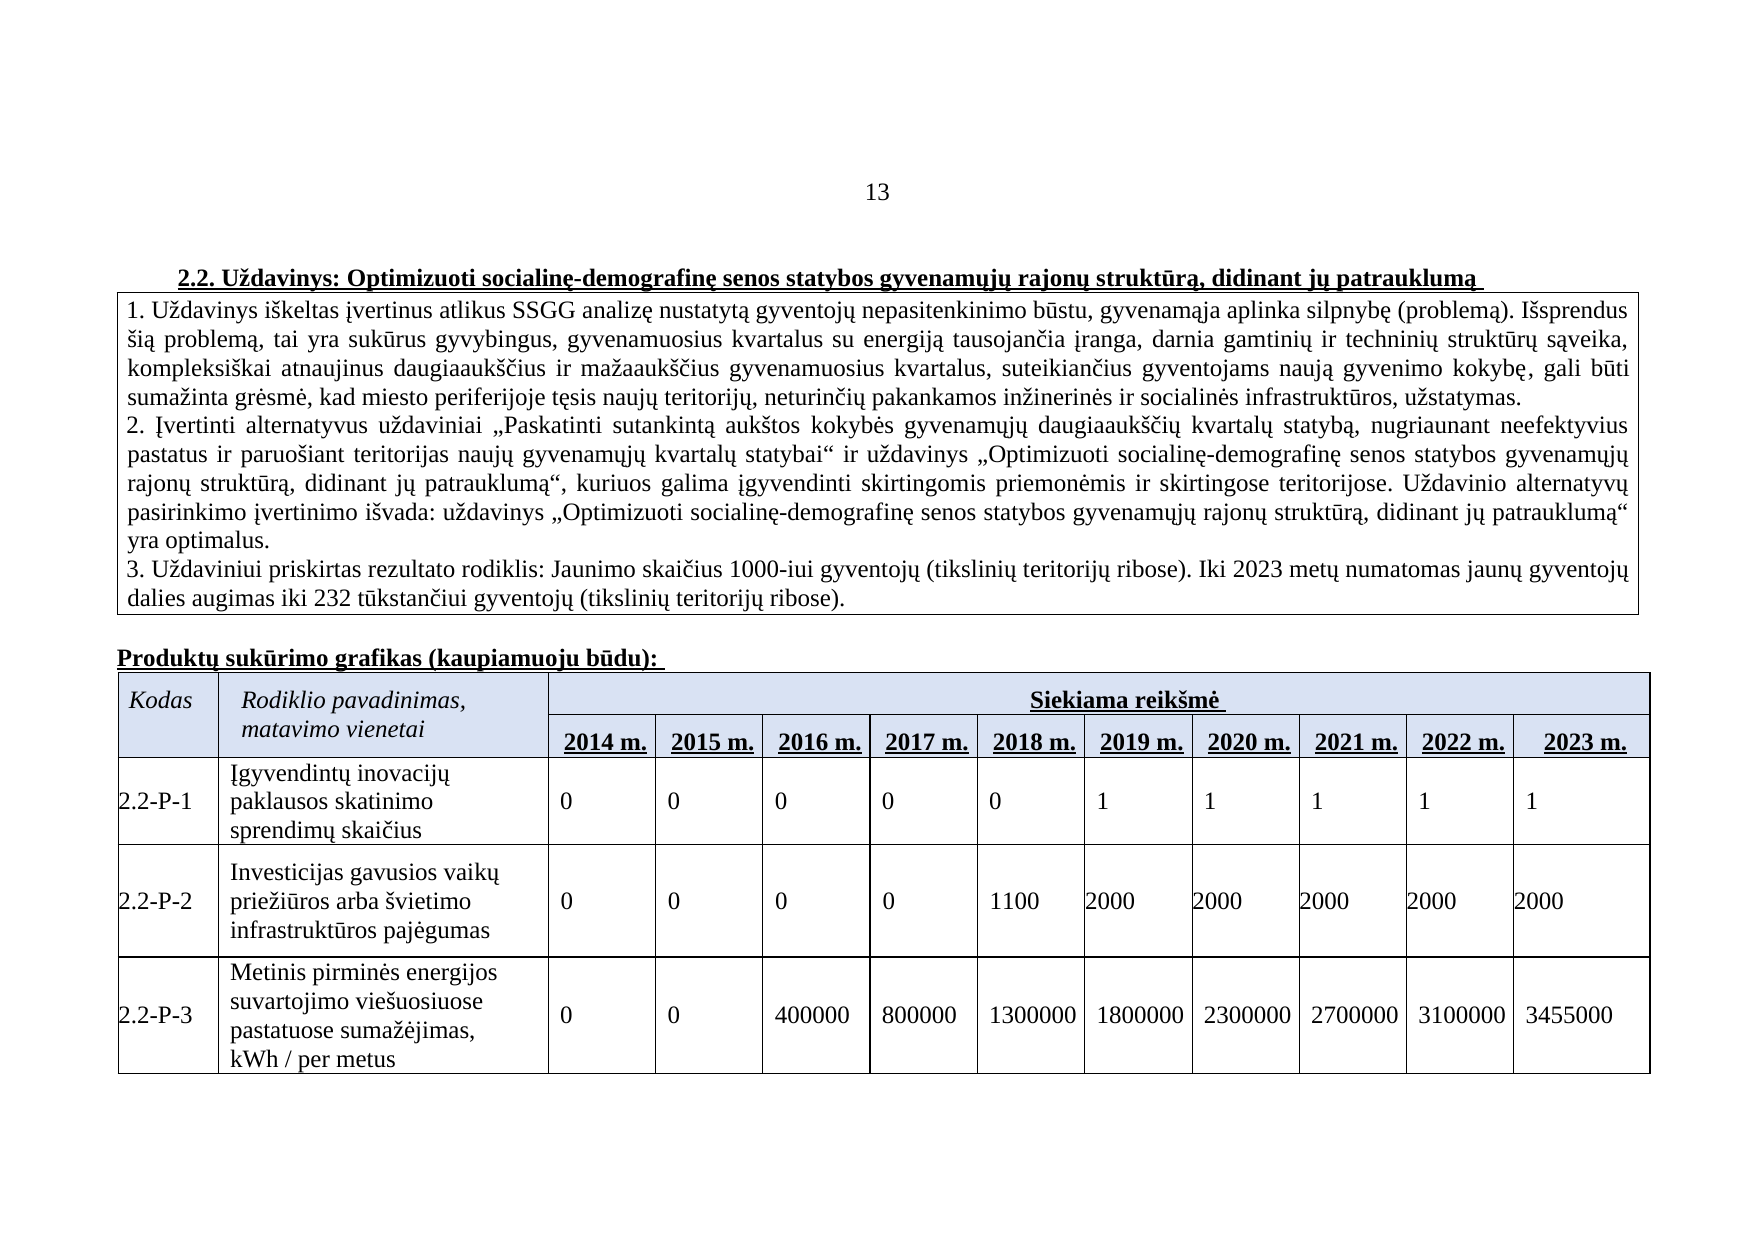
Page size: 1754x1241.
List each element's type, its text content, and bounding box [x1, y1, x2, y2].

table_header Kodas [119, 673, 218, 757]
table_cell 0 [549, 958, 655, 1072]
table_header [920, 673, 1020, 714]
text 3. Uždaviniui priskirtas rezultato rodiklis: Jaunimo skaičius 1000-iui gyventojų (tikslinių teritorijų ribose). Iki 2023 metų numatomas jaunų gyventojų dalies augimas iki 232 tūkstančiui gyventojų (tikslinių teritorijų ribose). [118, 551, 1638, 614]
table_cell 0 [978, 758, 1084, 844]
table_cell 2.2-P-1 [119, 758, 218, 844]
table_cell 2000 [1514, 845, 1649, 956]
table_cell 0 [656, 758, 762, 844]
table_cell 2700000 [1300, 958, 1406, 1072]
table_cell 2.2-P-2 [119, 845, 218, 956]
table_cell 0 [763, 845, 869, 956]
text Produktų sukūrimo grafikas (kaupiamuoju būdu): [117, 643, 1683, 672]
table_cell 0 [871, 845, 977, 956]
table_cell 2000 [1407, 845, 1513, 956]
table_cell 2023 m. [1514, 715, 1649, 757]
text 2.2. Uždavinys: Optimizuoti socialinę-demografinę senos statybos gyvenamųjų rajonų struktūrą, didinant jų patrauklumą [118, 263, 1683, 292]
table_cell 0 [871, 758, 977, 844]
table_cell 1100 [978, 845, 1084, 956]
table_cell 1 [1514, 758, 1649, 844]
table_header [820, 673, 920, 714]
text 1. Uždavinys iškeltas įvertinus atlikus SSGG analizę nustatytą gyventojų nepasitenkinimo būstu, gyvenamąja aplinka silpnybę (problemą). Išsprendus šią problemą, tai yra sukūrus gyvybingus, gyvenamuosius kvartalus su energiją tausojančia įranga, darnia gamtinių ir techninių struktūrų sąveika, kompleksiškai atnaujinus daugiaaukščius ir mažaaukščius gyvenamuosius kvartalus, suteikiančius gyventojams naują gyvenimo kokybę, gali būti sumažinta grėsmė, kad miesto periferijoje tęsis naujų teritorijų, neturinčių pakankamos inžinerinės ir socialinės infrastruktūros, užstatymas. [118, 293, 1638, 407]
table_cell 2020 m. [1193, 715, 1299, 757]
table_cell 2014 m. [549, 715, 655, 757]
table_cell 1 [1085, 758, 1192, 844]
table_cell Metinis pirminės energijos suvartojimo viešuosiuose pastatuose sumažėjimas, kWh / per metus [219, 958, 548, 1072]
table_cell 1 [1407, 758, 1513, 844]
table_cell 0 [656, 845, 762, 956]
table_cell 2019 m. [1085, 715, 1192, 757]
table_cell 0 [763, 758, 869, 844]
table_header [1521, 673, 1649, 714]
text 2. Įvertinti alternatyvus uždaviniai „Paskatinti sutankintą aukštos kokybės gyvenamųjų daugiaaukščių kvartalų statybą, nugriaunant neefektyvius pastatus ir paruošiant teritorijas naujų gyvenamųjų kvartalų statybai“ ir uždavinys „Optimizuoti socialinę-demografinę senos statybos gyvenamųjų rajonų struktūrą, didinant jų patrauklumą“, kuriuos galima įgyvendinti skirtingomis priemonėmis ir skirtingose teritorijose. Uždavinio alternatyvų pasirinkimo įvertinimo išvada: uždavinys „Optimizuoti socialinę-demografinę senos statybos gyvenamųjų rajonų struktūrą, didinant jų patrauklumą“ yra optimalus. [118, 407, 1638, 551]
table_header [549, 673, 820, 714]
table_cell 3455000 [1514, 958, 1649, 1072]
table_cell 2000 [1300, 845, 1406, 956]
table_cell 2000 [1085, 845, 1192, 956]
table_cell 2.2-P-3 [119, 958, 218, 1072]
table_cell 0 [549, 758, 655, 844]
table_cell 2022 m. [1407, 715, 1513, 757]
table_cell 2021 m. [1300, 715, 1406, 757]
table_cell 2015 m. [656, 715, 762, 757]
table_cell 2017 m. [871, 715, 977, 757]
table_cell Įgyvendintų inovacijų paklausos skatinimo sprendimų skaičius [219, 758, 548, 844]
table_cell 1 [1193, 758, 1299, 844]
table_cell 0 [549, 845, 655, 956]
table_cell 1800000 [1085, 958, 1192, 1072]
table_header Rodiklio pavadinimas, matavimo vienetai [219, 673, 548, 757]
table_header Siekiama reikšmė [1020, 673, 1321, 714]
table_cell 2000 [1193, 845, 1299, 956]
table_header [1321, 673, 1421, 714]
table_cell 3100000 [1407, 958, 1513, 1072]
table_cell 400000 [763, 958, 869, 1072]
table_cell Investicijas gavusios vaikų priežiūros arba švietimo infrastruktūros pajėgumas [219, 845, 548, 956]
table_cell 2300000 [1193, 958, 1299, 1072]
table_cell 1 [1300, 758, 1406, 844]
table_header [1421, 673, 1521, 714]
table_cell 2018 m. [978, 715, 1084, 757]
table_cell 1300000 [978, 958, 1084, 1072]
table_cell 0 [656, 958, 762, 1072]
table_cell 800000 [871, 958, 977, 1072]
table_cell 2016 m. [763, 715, 869, 757]
